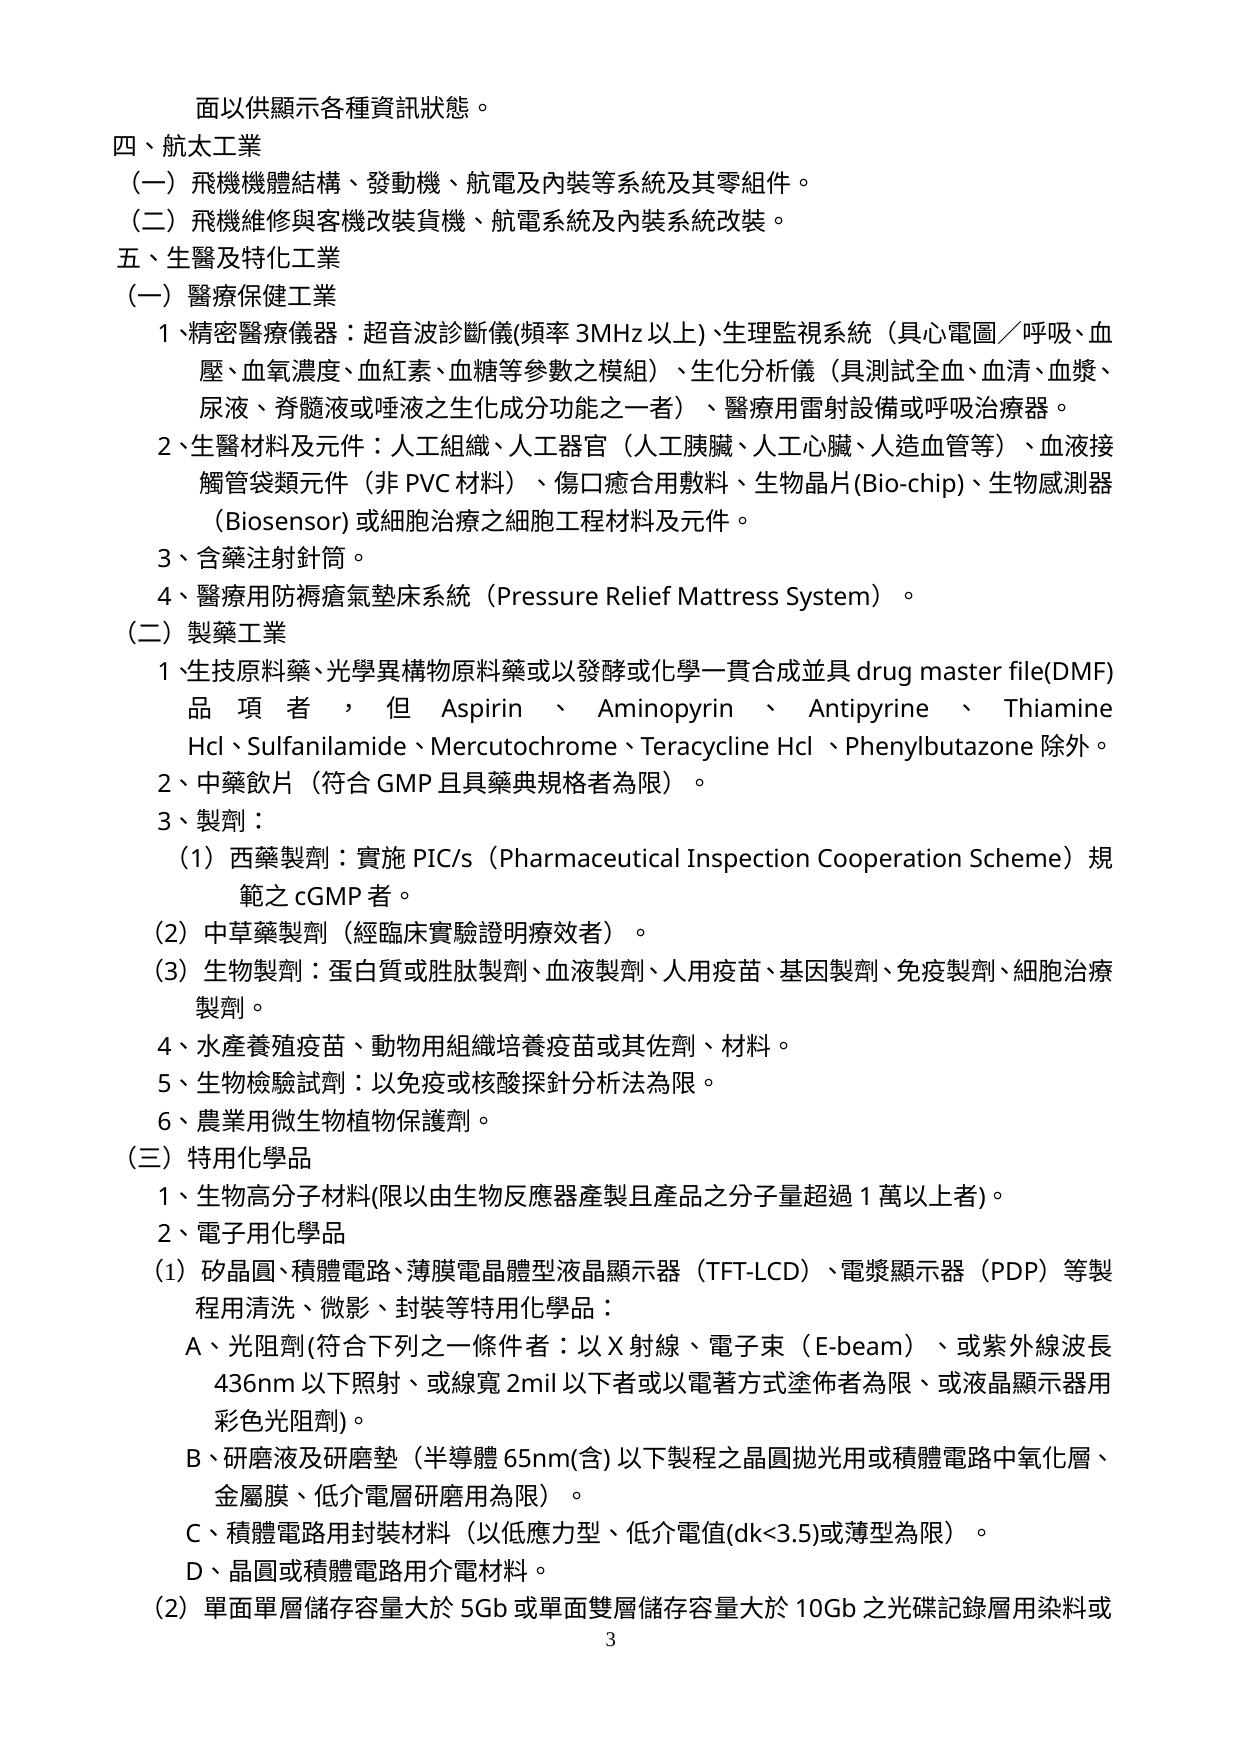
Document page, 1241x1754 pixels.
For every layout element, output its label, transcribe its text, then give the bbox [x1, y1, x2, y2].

table_cell （2）單面單層儲存容量大於5Gb或單面雙層儲存容量大於10Gb之光碟記錄層用染料或 [101, 1588, 1125, 1625]
table_cell 1、精密醫療儀器：超音波診斷儀(頻率3MHz以上)、生理監視系統（具心電圖／呼吸、血壓、血氧濃度、血紅素、血糖等參數之模組）、生化分析儀（具測試全血、血清、血漿、尿液、脊髓液或唾液之生化成分功能之一者）、醫療用雷射設備或呼吸治療器。 [101, 313, 1125, 425]
table_cell D、晶圓或積體電路用介電材料。 [101, 1550, 1125, 1588]
table_cell C、積體電路用封裝材料（以低應力型、低介電值(dk<3.5)或薄型為限）。 [101, 1513, 1125, 1550]
table_cell B、研磨液及研磨墊（半導體65nm(含) 以下製程之晶圓拋光用或積體電路中氧化層、金屬膜、低介電層研磨用為限）。 [101, 1438, 1125, 1513]
table_cell （二）製藥工業 [101, 613, 1125, 650]
table_cell 2、生醫材料及元件：人工組織、人工器官（人工胰臟、人工心臟、人造血管等）、血液接觸管袋類元件（非PVC材料）、傷口癒合用敷料、生物晶片(Bio-chip)、生物感測器（Biosensor) 或細胞治療之細胞工程材料及元件。 [101, 425, 1125, 538]
table_cell 1、生物高分子材料(限以由生物反應器產製且產品之分子量超過1萬以上者)。 [101, 1175, 1125, 1213]
table_cell 五、生醫及特化工業 [101, 238, 1125, 275]
table_cell 四、航太工業 [101, 125, 1125, 163]
table_cell （1）西藥製劑：實施PIC/s（Pharmaceutical Inspection Cooperation Scheme）規範之cGMP者。 [101, 838, 1125, 913]
table_cell （一）醫療保健工業 [101, 275, 1125, 313]
table_cell （1）矽晶圓、積體電路、薄膜電晶體型液晶顯示器（TFT-LCD）、電漿顯示器（PDP）等製程用清洗、微影、封裝等特用化學品： [101, 1250, 1125, 1325]
table_cell 2、電子用化學品 [101, 1213, 1125, 1250]
table_cell （三）特用化學品 [101, 1138, 1125, 1175]
table_cell 5、生物檢驗試劑：以免疫或核酸探針分析法為限。 [101, 1063, 1125, 1100]
table_cell 面以供顯示各種資訊狀態。 [101, 88, 1125, 125]
table_cell 3、製劑： [101, 800, 1125, 838]
table_cell （一）飛機機體結構、發動機、航電及內裝等系統及其零組件。 [101, 163, 1125, 200]
table_cell 2、中藥飲片（符合GMP且具藥典規格者為限）。 [101, 763, 1125, 800]
table_cell （二）飛機維修與客機改裝貨機、航電系統及內裝系統改裝。 [101, 200, 1125, 238]
table_cell （3）生物製劑：蛋白質或胜肽製劑、血液製劑、人用疫苗、基因製劑、免疫製劑、細胞治療製劑。 [101, 950, 1125, 1025]
table_cell 4、水產養殖疫苗、動物用組織培養疫苗或其佐劑、材料。 [101, 1025, 1125, 1063]
table_cell 6、農業用微生物植物保護劑。 [101, 1100, 1125, 1138]
table_cell 4、醫療用防褥瘡氣墊床系統（Pressure Relief Mattress System）。 [101, 575, 1125, 613]
table_cell 1、生技原料藥、光學異構物原料藥或以發酵或化學一貫合成並具drug master file(DMF)品項者，但Aspirin、Aminopyrin、Antipyrine、Thiamine Hcl、Sulfanilamide、Mercutochrome、Teracycline Hcl、Phenylbutazone 除外。 [101, 650, 1125, 763]
table_cell 3、含藥注射針筒。 [101, 538, 1125, 575]
table_cell （2）中草藥製劑（經臨床實驗證明療效者）。 [101, 913, 1125, 950]
table_cell A、光阻劑(符合下列之一條件者：以Ｘ射線、電子束（E-beam）、或紫外線波長436nm以下照射、或線寬2mil以下者或以電著方式塗佈者為限、或液晶顯示器用彩色光阻劑)。 [101, 1325, 1125, 1438]
